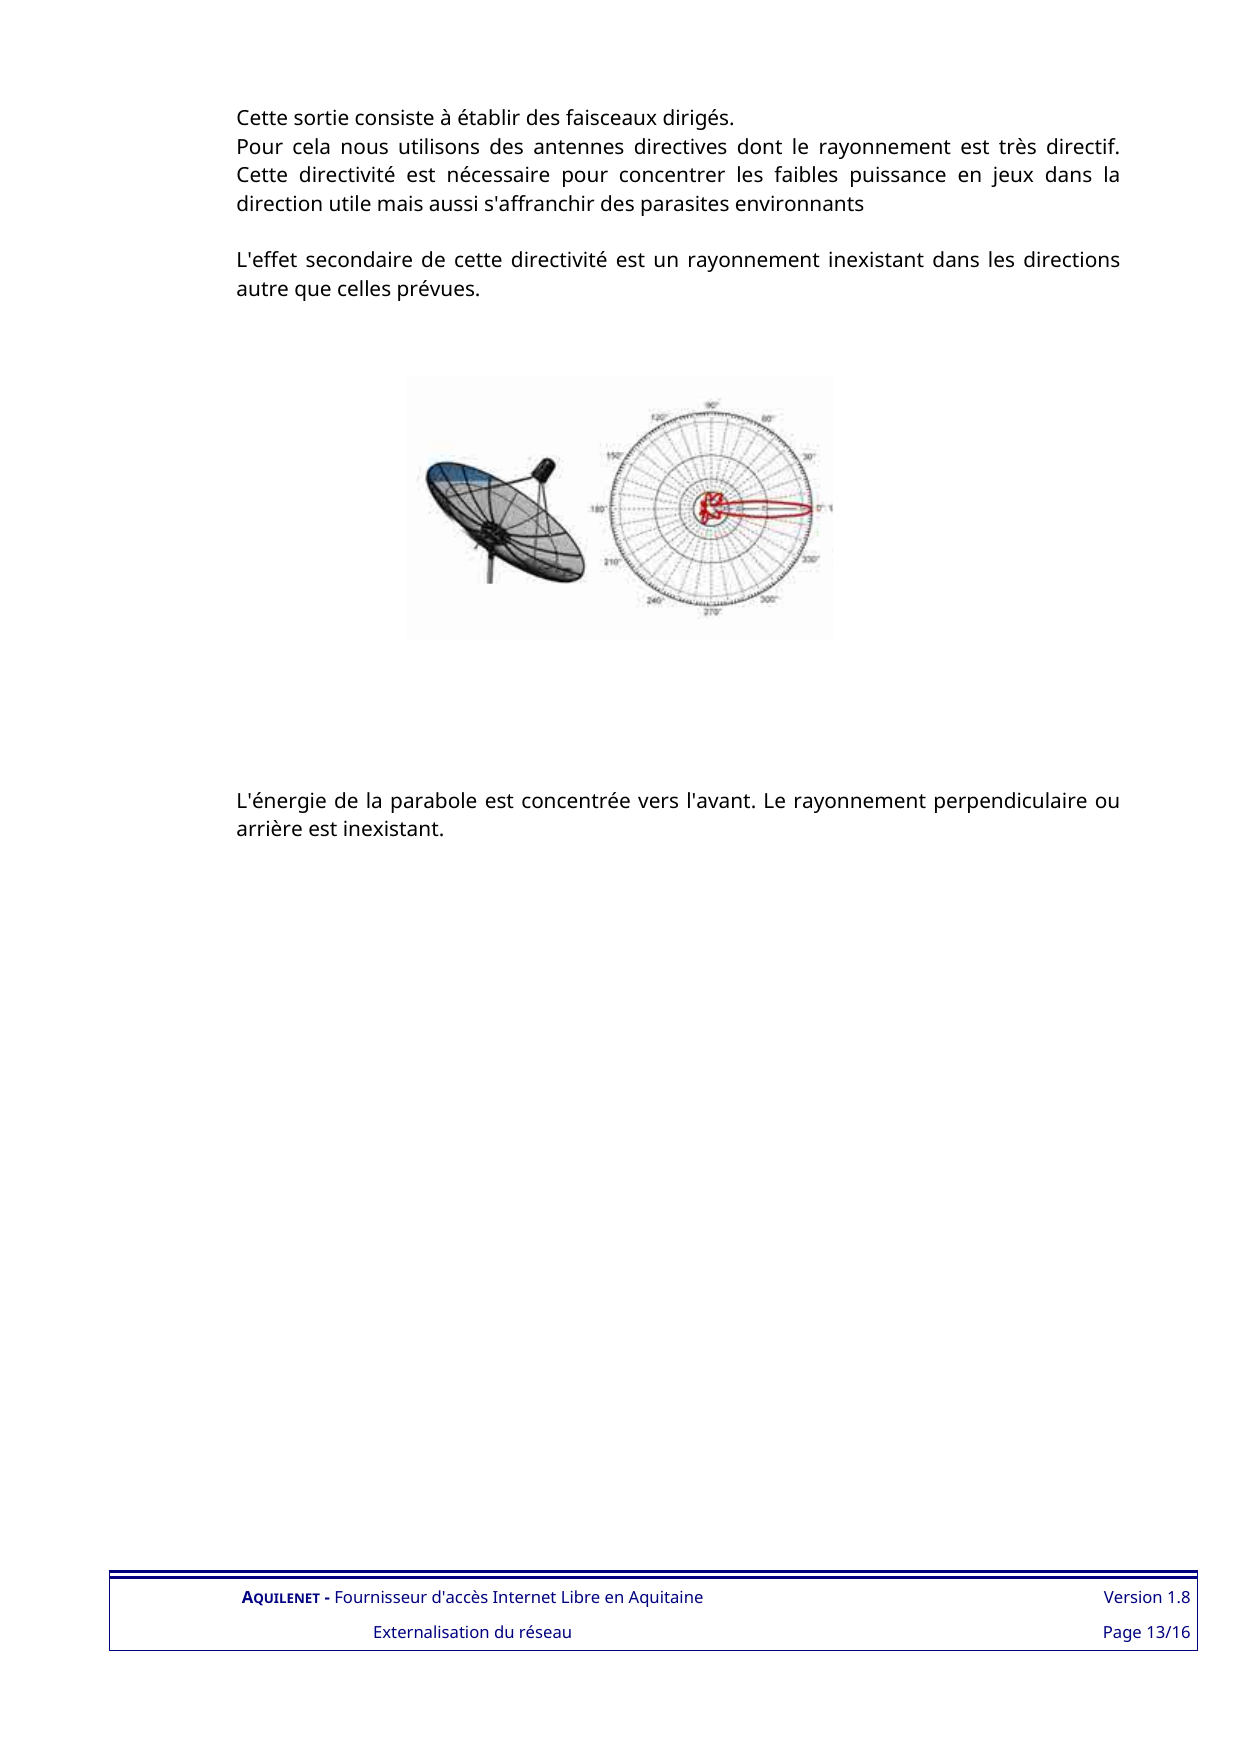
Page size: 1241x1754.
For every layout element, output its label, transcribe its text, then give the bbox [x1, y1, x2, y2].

picture [407, 375, 834, 641]
text Pour cela nous utilisons des antennes directives dont le rayonnement est très directif. Cette directivité est nécessaire pour concentrer les faibles puissance en jeux dans la direction utile mais aussi s'affranchir des parasites environnants [236, 132, 1122, 217]
text L'effet secondaire de cette directivité est un rayonnement inexistant dans les directions autre que celles prévues. [236, 246, 1122, 302]
text Cette sortie consiste à établir des faisceaux dirigés. [236, 103, 1122, 132]
text L'énergie de la parabole est concentrée vers l'avant. Le rayonnement perpendiculaire ou arrière est inexistant. [236, 786, 1122, 843]
